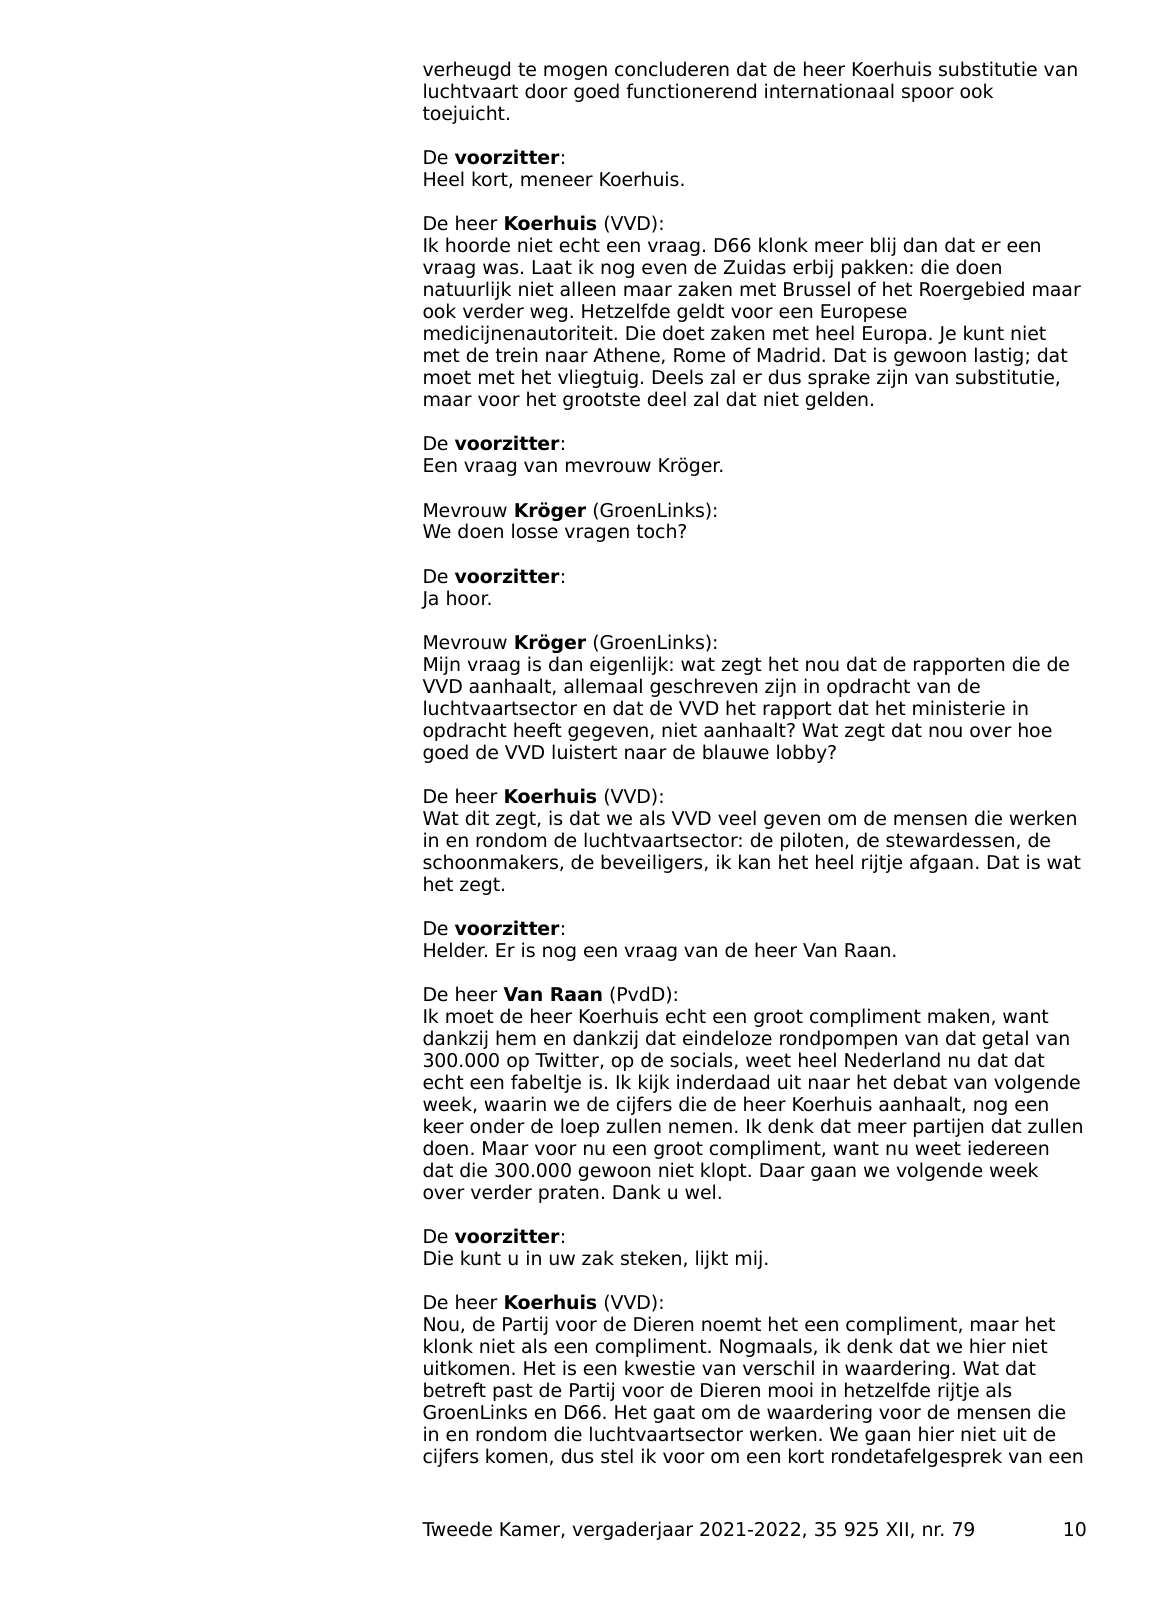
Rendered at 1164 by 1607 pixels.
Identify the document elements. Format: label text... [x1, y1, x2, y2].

text De voorzitter: [422, 433, 1087, 455]
text Helder. Er is nog een vraag van de heer Van Raan. [422, 940, 1087, 962]
text verheugd te mogen concluderen dat de heer Koerhuis substitutie van luchtvaart door goed functionerend internationaal spoor ook toejuicht. [422, 59, 1087, 125]
text Heel kort, meneer Koerhuis. [422, 169, 1087, 191]
text De voorzitter: [422, 566, 1087, 588]
text Nou, de Partij voor de Dieren noemt het een compliment, maar het klonk niet als een compliment. Nogmaals, ik denk dat we hier niet uitkomen. Het is een kwestie van verschil in waardering. Wat dat betreft past de Partij voor de Dieren mooi in hetzelfde rijtje als GroenLinks en D66. Het gaat om de waardering voor de mensen die in en rondom die luchtvaartsector werken. We gaan hier niet uit de cijfers komen, dus stel ik voor om een kort rondetafelgesprek van een [422, 1314, 1087, 1468]
text We doen losse vragen toch? [422, 521, 1087, 543]
text Mevrouw Kröger (GroenLinks): [422, 632, 1087, 654]
text Ik moet de heer Koerhuis echt een groot compliment maken, want dankzij hem en dankzij dat eindeloze rondpompen van dat getal van 300.000 op Twitter, op de socials, weet heel Nederland nu dat dat echt een fabeltje is. Ik kijk inderdaad uit naar het debat van volgende week, waarin we de cijfers die de heer Koerhuis aanhaalt, nog een keer onder de loep zullen nemen. Ik denk dat meer partijen dat zullen doen. Maar voor nu een groot compliment, want nu weet iedereen dat die 300.000 gewoon niet klopt. Daar gaan we volgende week over verder praten. Dank u wel. [422, 1006, 1087, 1204]
text De heer Koerhuis (VVD): [422, 213, 1087, 235]
text De voorzitter: [422, 918, 1087, 940]
text Mijn vraag is dan eigenlijk: wat zegt het nou dat de rapporten die de VVD aanhaalt, allemaal geschreven zijn in opdracht van de luchtvaartsector en dat de VVD het rapport dat het ministerie in opdracht heeft gegeven, niet aanhaalt? Wat zegt dat nou over hoe goed de VVD luistert naar de blauwe lobby? [422, 654, 1087, 764]
text Ik hoorde niet echt een vraag. D66 klonk meer blij dan dat er een vraag was. Laat ik nog even de Zuidas erbij pakken: die doen natuurlijk niet alleen maar zaken met Brussel of het Roergebied maar ook verder weg. Hetzelfde geldt voor een Europese medicijnenautoriteit. Die doet zaken met heel Europa. Je kunt niet met de trein naar Athene, Rome of Madrid. Dat is gewoon lastig; dat moet met het vliegtuig. Deels zal er dus sprake zijn van substitutie, maar voor het grootste deel zal dat niet gelden. [422, 235, 1087, 411]
text De voorzitter: [422, 147, 1087, 169]
text Een vraag van mevrouw Kröger. [422, 455, 1087, 477]
text De voorzitter: [422, 1226, 1087, 1248]
text Mevrouw Kröger (GroenLinks): [422, 499, 1087, 521]
text Die kunt u in uw zak steken, lijkt mij. [422, 1248, 1087, 1270]
text De heer Koerhuis (VVD): [422, 1292, 1087, 1314]
text De heer Van Raan (PvdD): [422, 984, 1087, 1006]
text De heer Koerhuis (VVD): [422, 786, 1087, 808]
text Wat dit zegt, is dat we als VVD veel geven om de mensen die werken in en rondom de luchtvaartsector: de piloten, de stewardessen, de schoonmakers, de beveiligers, ik kan het heel rijtje afgaan. Dat is wat het zegt. [422, 808, 1087, 896]
text Ja hoor. [422, 588, 1087, 609]
